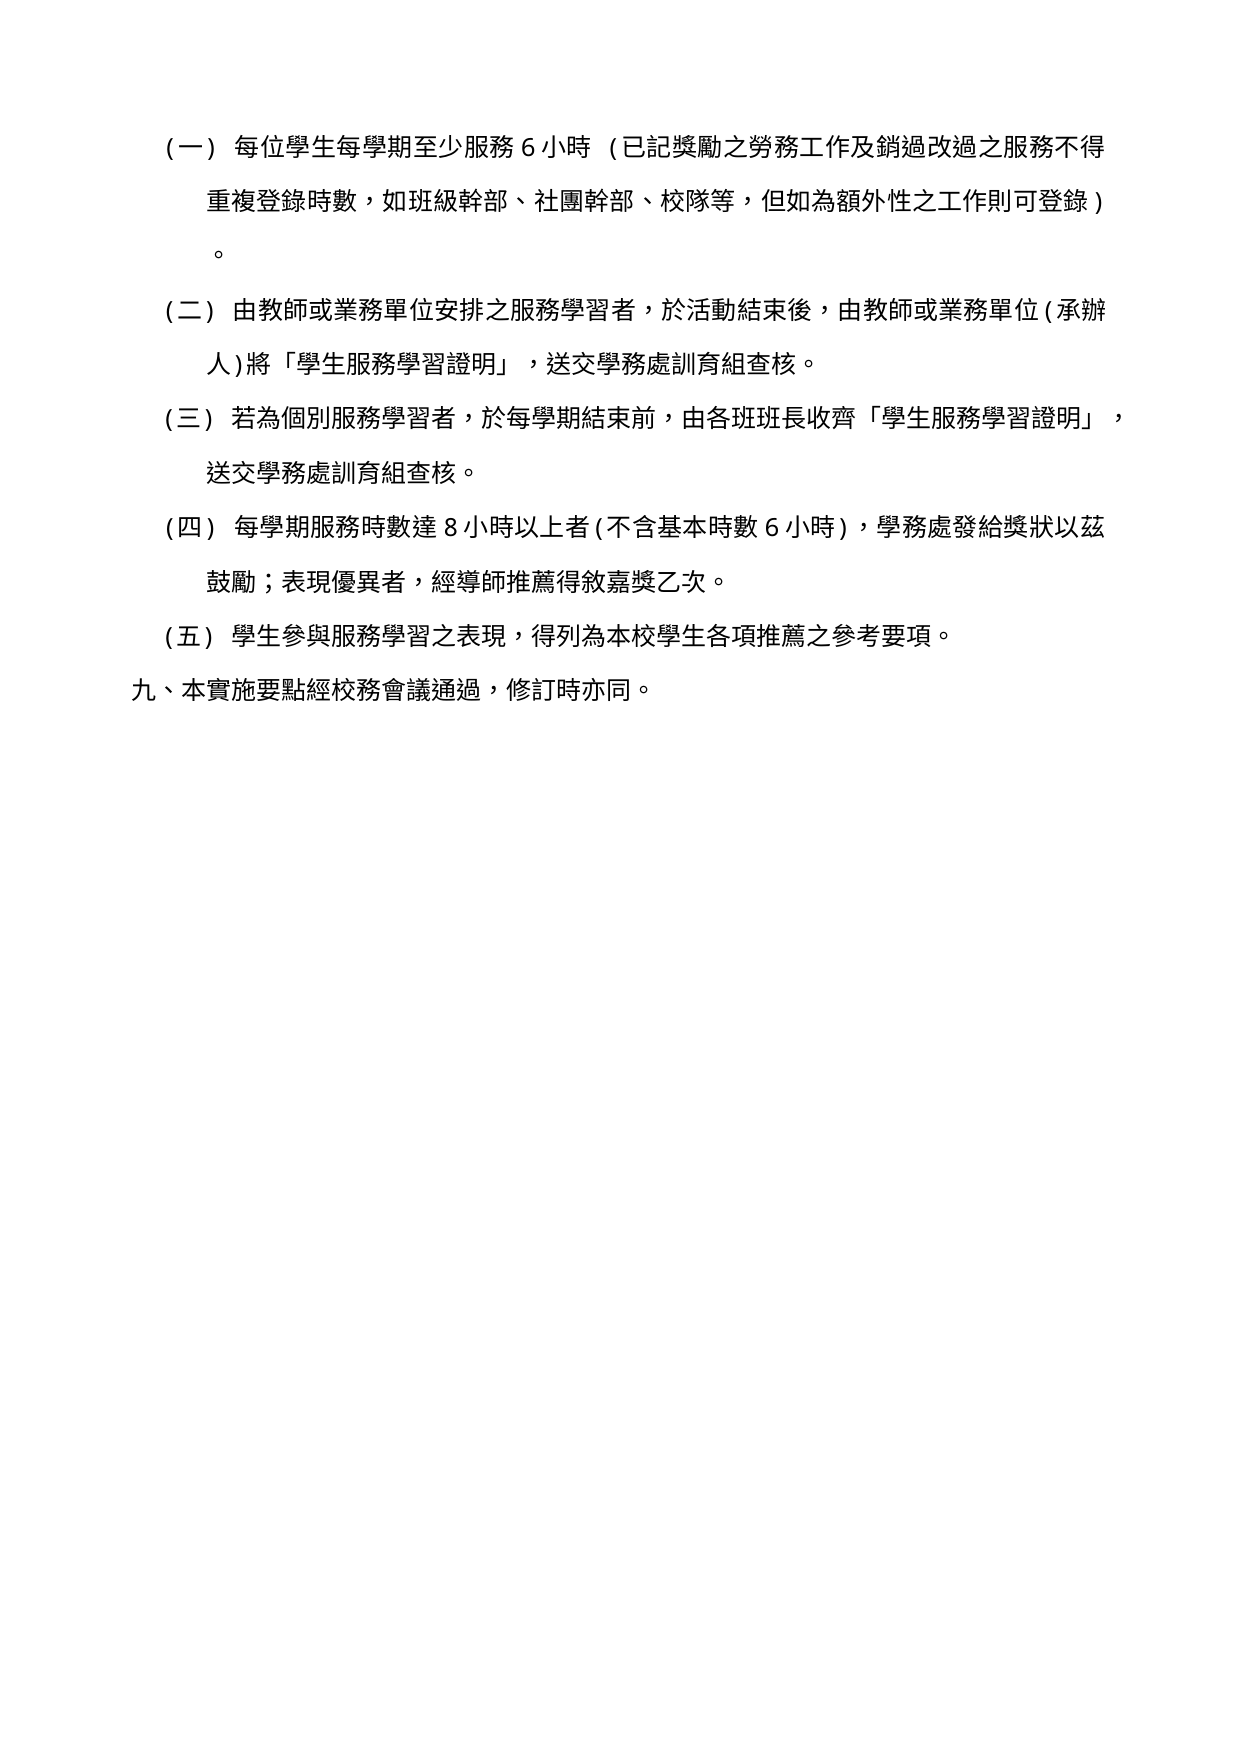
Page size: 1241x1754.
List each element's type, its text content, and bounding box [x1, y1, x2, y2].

text 九、本實施要點經校務會議通過，修訂時亦同。 [131, 671, 1106, 707]
text (四) 每學期服務時數達8小時以上者(不含基本時數6小時)，學務處發給獎狀以茲鼓勵；表現優異者，經導師推薦得敘嘉獎乙次。 [131, 508, 1106, 598]
text (三) 若為個別服務學習者，於每學期結束前，由各班班長收齊「學生服務學習證明」，送交學務處訓育組查核。 [131, 399, 1106, 489]
text (五) 學生參與服務學習之表現，得列為本校學生各項推薦之參考要項。 [131, 616, 1106, 653]
text (一) 每位學生每學期至少服務6小時 (已記獎勵之勞務工作及銷過改過之服務不得重複登錄時數，如班級幹部、社團幹部、校隊等，但如為額外性之工作則可登錄) 。 [131, 127, 1106, 272]
text (二) 由教師或業務單位安排之服務學習者，於活動結束後，由教師或業務單位(承辦人)將「學生服務學習證明」，送交學務處訓育組查核。 [131, 290, 1106, 381]
